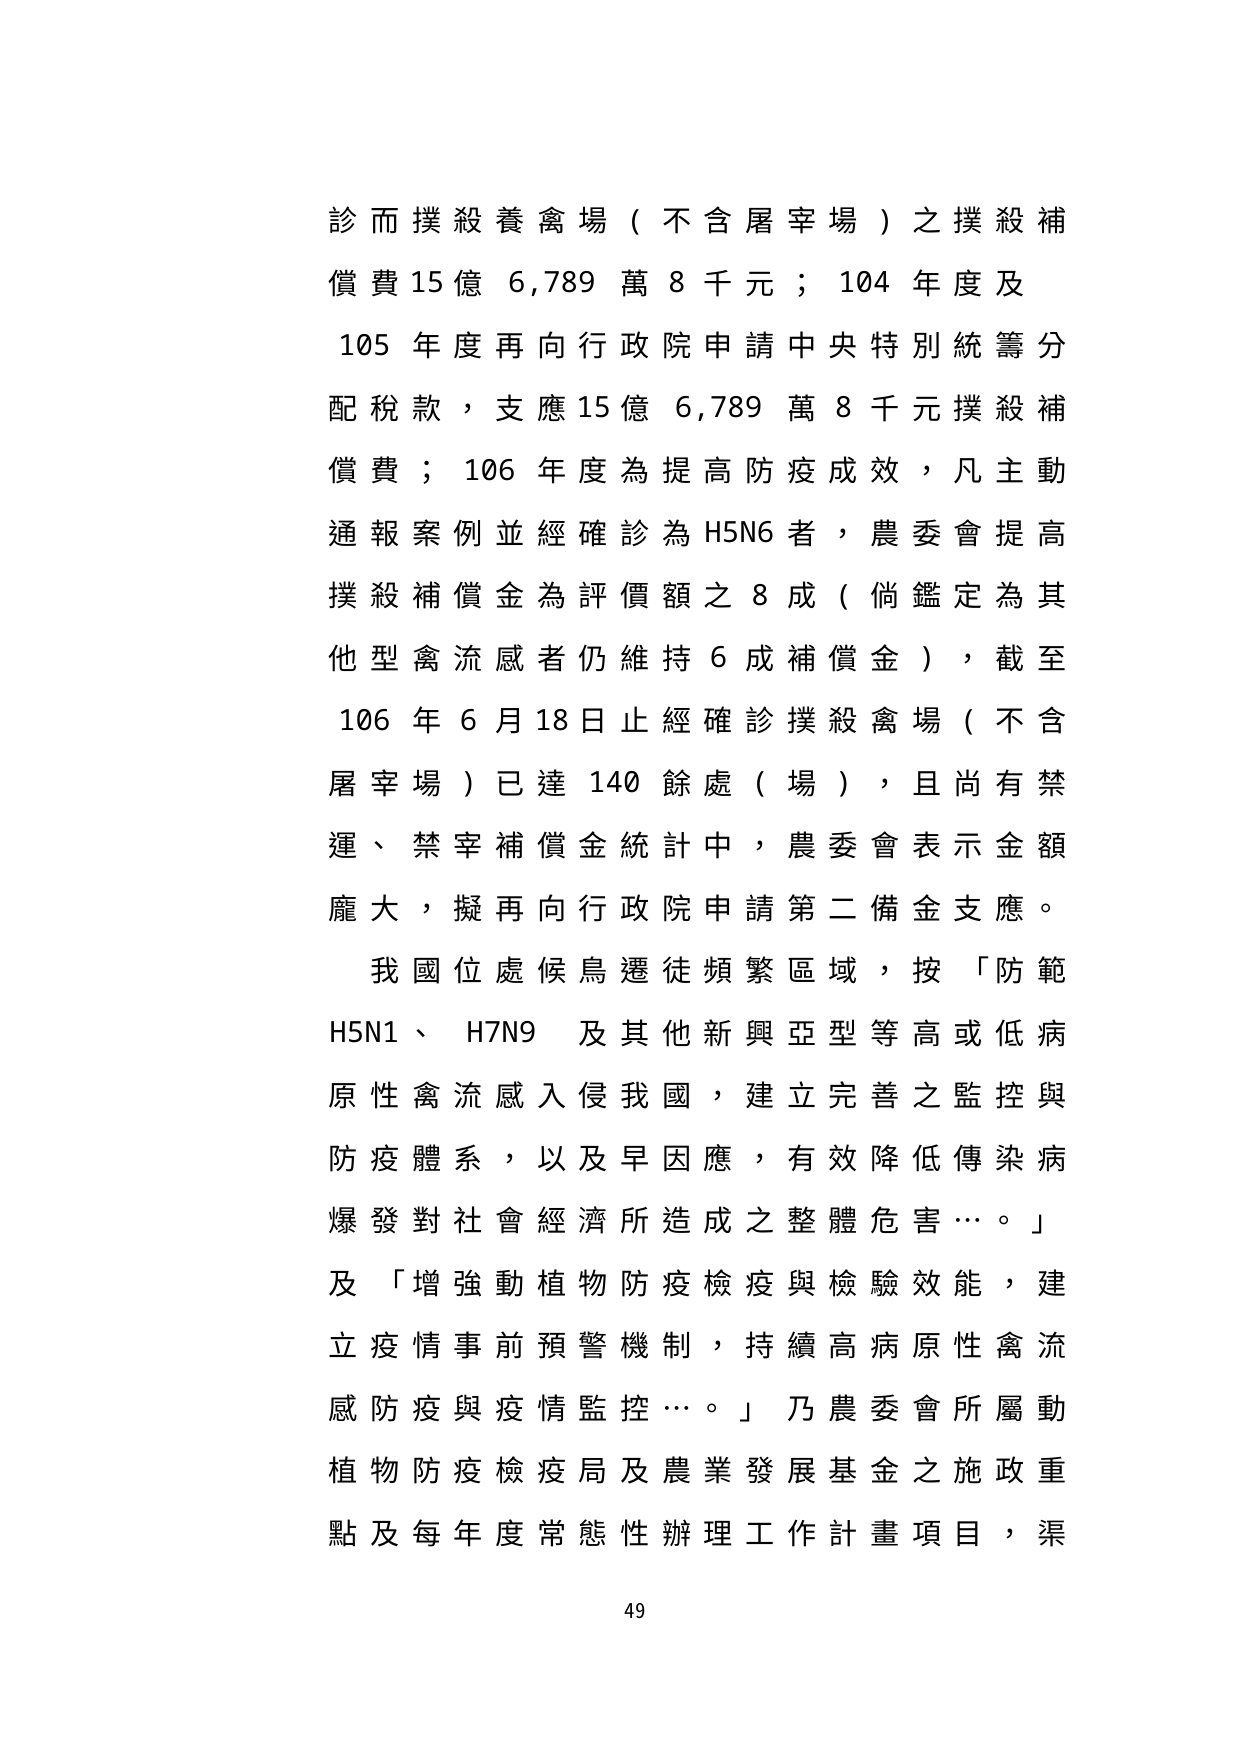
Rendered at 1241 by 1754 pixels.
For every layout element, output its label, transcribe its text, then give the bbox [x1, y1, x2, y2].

text 我國位處候鳥遷徒頻繁區域，按「防範 H5N1、H7N9 及其他新興亞型等高或低病原性禽流感入侵我國，建立完善之監控與防疫體系，以及早因應，有效降低傳染病爆發對社會經濟所造成之整體危害…。」及「增強動植物防疫檢疫與檢驗效能，建立疫情事前預警機制，持續高病原性禽流感防疫與疫情監控…。」乃農委會所屬動植物防疫檢疫局及農業發展基金之施政重點及每年度常態性辦理工作計畫項目，渠 [286, 927, 1072, 1552]
text 診而撲殺養禽場(不含屠宰場)之撲殺補償費15億6,789萬8千元；104年度及105年度再向行政院申請中央特別統籌分配稅款，支應15億6,789萬8千元撲殺補償費；106年度為提高防疫成效，凡主動通報案例並經確診為H5N6者，農委會提高撲殺補償金為評價額之8成(倘鑑定為其他型禽流感者仍維持6成補償金)，截至106年6月18日止經確診撲殺禽場(不含屠宰場)已達140餘處(場)，且尚有禁運、禁宰補償金統計中，農委會表示金額龐大，擬再向行政院申請第二備金支應。 [286, 177, 1072, 927]
